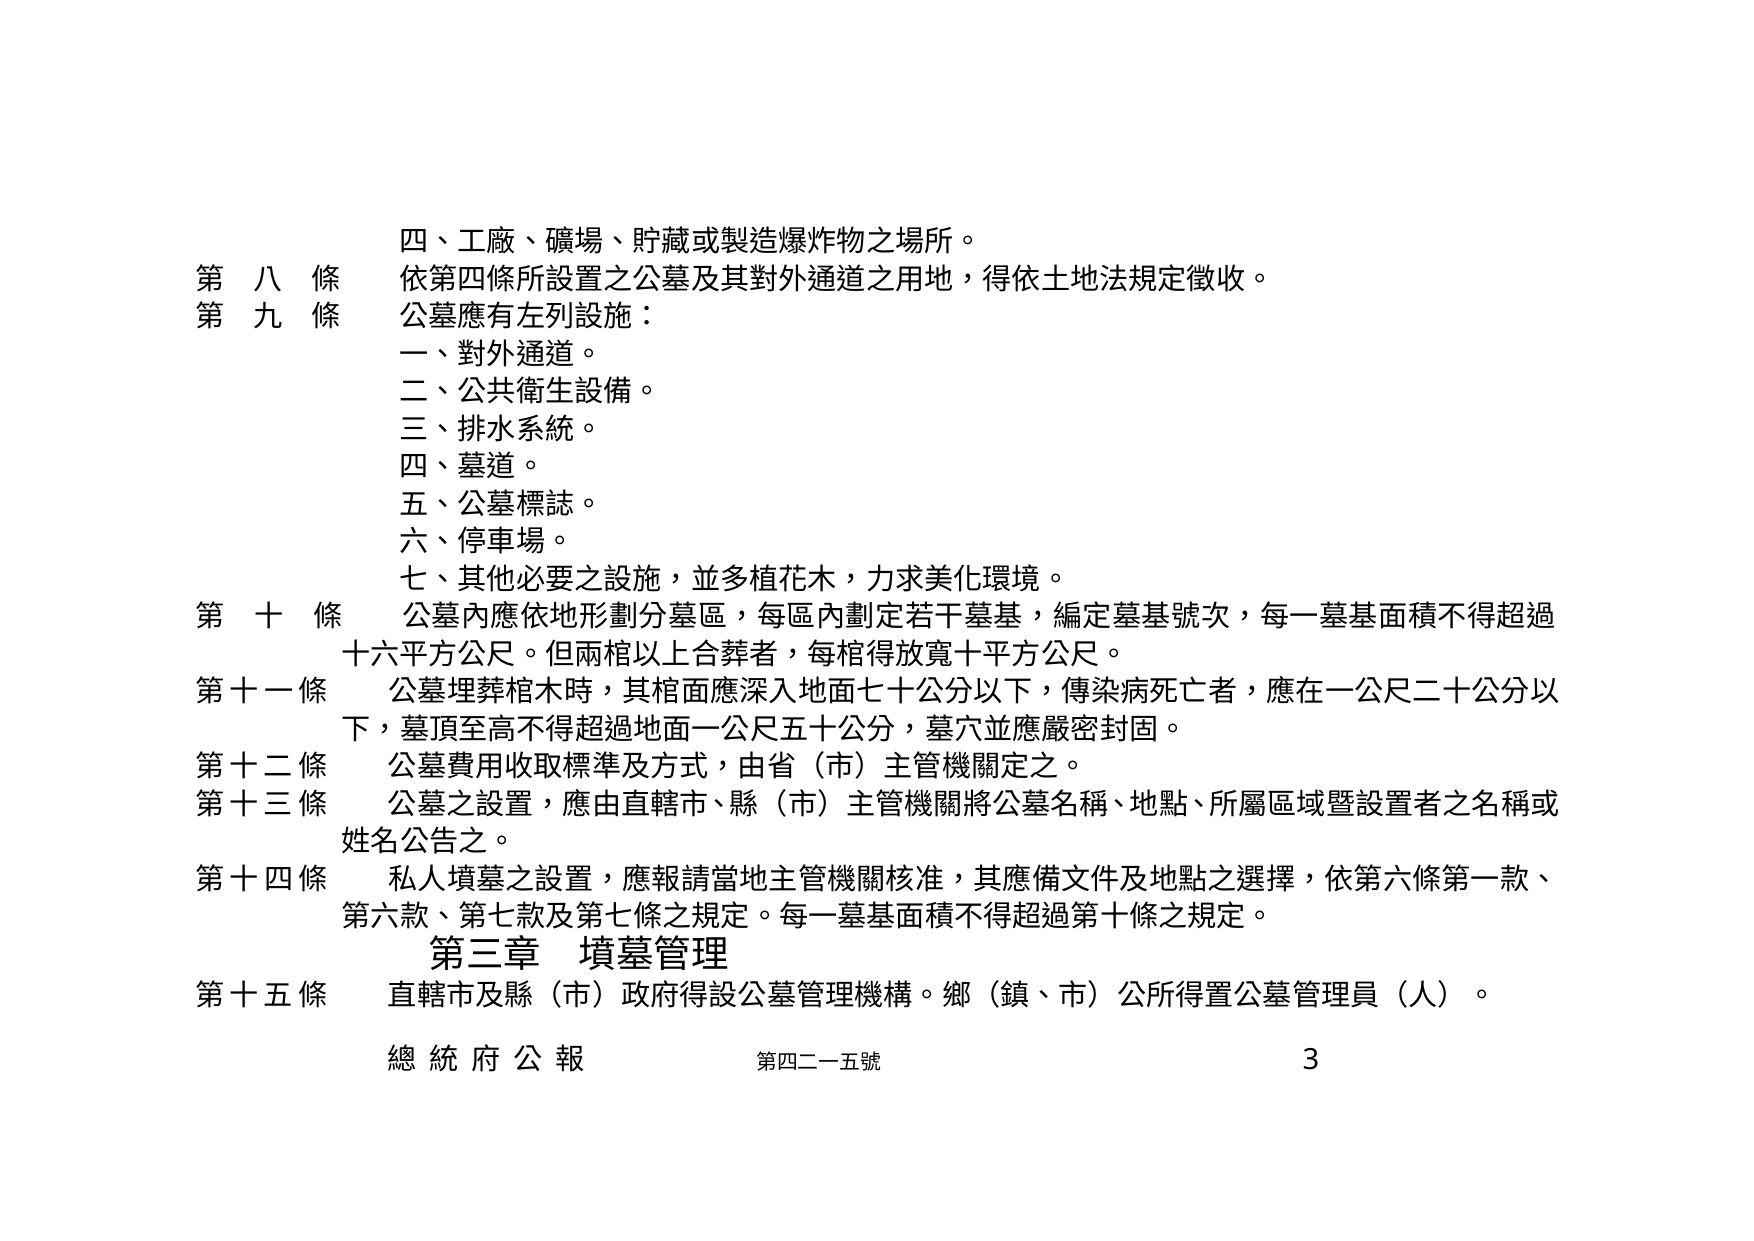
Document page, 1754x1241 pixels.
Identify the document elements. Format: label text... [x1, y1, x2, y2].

text 第十二條 公墓費用收取標準及方式，由省（市）主管機關定之。 [195, 747, 1559, 784]
text 二、公共衛生設備。 [399, 372, 1559, 409]
text 三、排水系統。 [399, 409, 1559, 447]
text 五、公墓標誌。 [399, 484, 1559, 522]
text 第三章 墳墓管理 [428, 934, 1559, 976]
text 第 八 條 依第四條所設置之公墓及其對外通道之用地，得依土地法規定徵收。 [195, 259, 1559, 297]
text 第 十 條 公墓內應依地形劃分墓區，每區內劃定若干墓基，編定墓基號次，每一墓基面積不得超過十六平方公尺。但兩棺以上合葬者，每棺得放寬十平方公尺。 [195, 597, 1559, 672]
text 四、工廠、礦場、貯藏或製造爆炸物之場所。 [399, 222, 1559, 259]
text 六、停車場。 [399, 522, 1559, 559]
text 第十三條 公墓之設置，應由直轄市、縣（市）主管機關將公墓名稱、地點、所屬區域暨設置者之名稱或姓名公告之。 [195, 784, 1559, 859]
text 第 九 條 公墓應有左列設施： [195, 297, 1559, 334]
text 七、其他必要之設施，並多植花木，力求美化環境。 [399, 559, 1559, 597]
text 四、墓道。 [399, 447, 1559, 484]
text 第十五條 直轄市及縣（市）政府得設公墓管理機構。鄉（鎮、市）公所得置公墓管理員（人）。 [195, 976, 1559, 1013]
text 一、對外通道。 [399, 334, 1559, 372]
text 第十一條 公墓埋葬棺木時，其棺面應深入地面七十公分以下，傳染病死亡者，應在一公尺二十公分以下，墓頂至高不得超過地面一公尺五十公分，墓穴並應嚴密封固。 [195, 672, 1559, 747]
text 第十四條 私人墳墓之設置，應報請當地主管機關核准，其應備文件及地點之選擇，依第六條第一款、第六款、第七款及第七條之規定。每一墓基面積不得超過第十條之規定。 [195, 859, 1559, 934]
